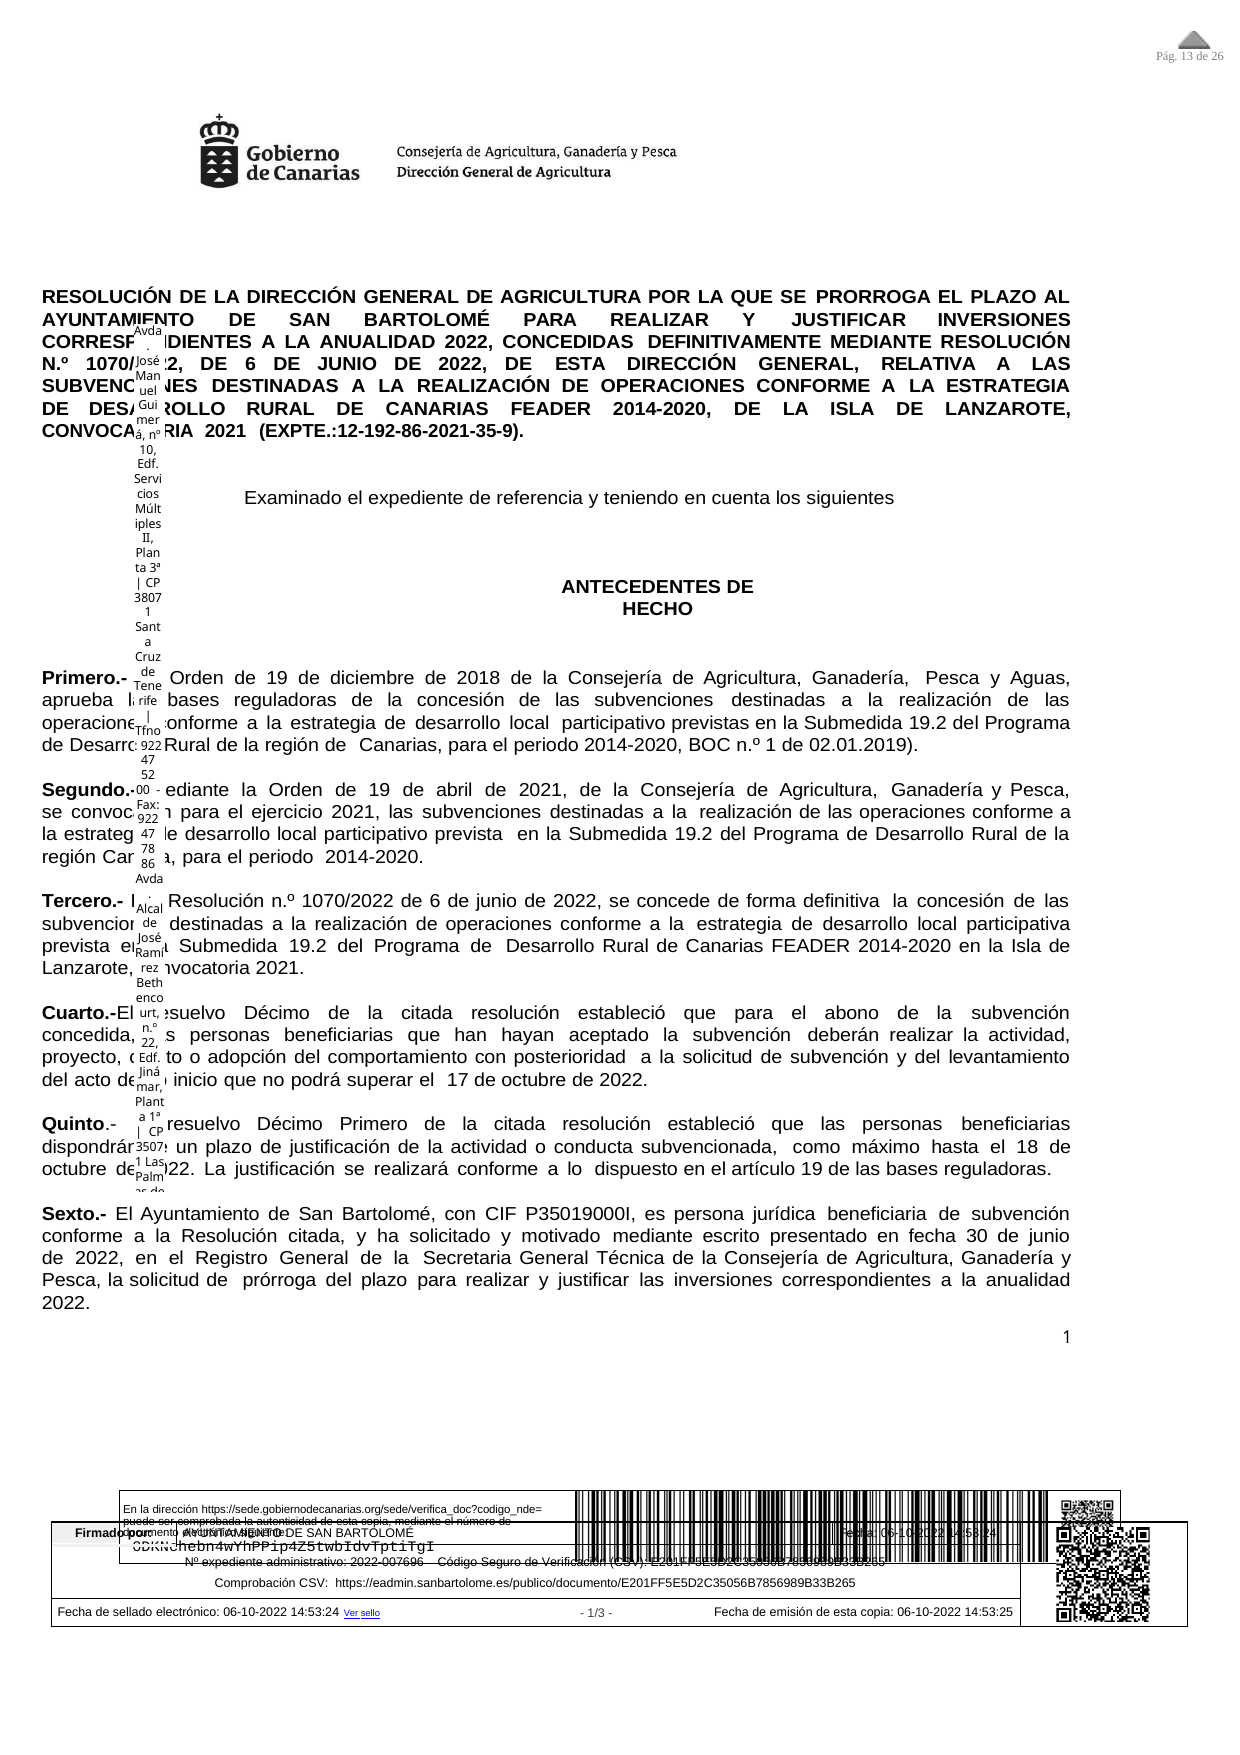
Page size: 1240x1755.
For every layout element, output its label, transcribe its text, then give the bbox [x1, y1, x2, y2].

text 1 [187, 1324, 1072, 1349]
picture [1177, 31, 1211, 49]
subtitle ANTECEDENTES DE HECHO [524, 576, 791, 619]
subtitle RESOLUCIÓN DE LA DIRECCIÓN GENERAL DE AGRICULTURA POR LA QUE SE PRORROGA EL PLAZO AL AYUNTAMIENTO DE SAN BARTOLOMÉ PARA REALIZAR Y JUSTIFICAR INVERSIONES CORRESPONDIENTES A LA ANUALIDAD 2022, CONCEDIDAS DEFINITIVAMENTE MEDIANTE RESOLUCIÓN N.º 1070/2022, DE 6 DE JUNIO DE 2022, DE ESTA DIRECCIÓN GENERAL, RELATIVA A LAS SUBVENCIONES DESTINADAS A LA REALIZACIÓN DE OPERACIONES CONFORME A LA ESTRATEGIA DE DESARROLLO RURAL DE CANARIAS FEADER 2014-2020, DE LA ISLA DE LANZAROTE, CONVOCATORIA 2021 (EXPTE.:12-192-86-2021-35-9). [187, 286, 1071, 441]
subtitle RESOLUCIÓN DE LA DIRECCIÓN GENERAL DE AGRICULTURA POR LA QUE SE PRORROGA EL PLAZO AL AYUNTAMIENTO DE SAN BARTOLOMÉ PARA REALIZAR Y JUSTIFICAR INVERSIONES CORRESPONDIENTES A LA ANUALIDAD 2022, CONCEDIDAS DEFINITIVAMENTE MEDIANTE RESOLUCIÓN N.º 1070/2022, DE 6 DE JUNIO DE 2022, DE ESTA DIRECCIÓN GENERAL, RELATIVA A LAS SUBVENCIONES DESTINADAS A LA REALIZACIÓN DE OPERACIONES CONFORME A LA ESTRATEGIA DE DESARROLLO RURAL DE CANARIAS FEADER 2014-2020, DE LA ISLA DE LANZAROTE, CONVOCATORIA 2021 (EXPTE.:12-192-86-2021-35-9). [42, 286, 120, 441]
text Avda. José Manuel Guimerá, nº 10, Edf. Servicios Múltiples II, Planta 3ª | CP 38071 Santa Cruz de Tenerife | Tfno: 922 47 52 00 - Fax: 922 47 78 86 [134, 324, 162, 871]
text [42, 1324, 120, 1349]
text Avda. Alcalde José Ramírez Bethencourt, n.º 22, Edf. Jinámar, Planta 1ª | CP 35071 Las Palmas de Gran Canaria | Tfno: 928 11 75 30 - Fax: 928 11 75 65 - 66 [134, 871, 165, 1191]
text Pág. 13 de 26 [187, 49, 1223, 63]
picture [1056, 1523, 1150, 1622]
picture [1056, 1495, 1119, 1521]
text Segundo.- Mediante la Orden de 19 de abril de 2021, de la Consejería de Agricultura, Ganadería y Pesca, se convocaron para el ejercicio 2021, las subvenciones destinadas a la realización de las operaciones conforme a la estrategia de desarrollo local participativo prevista en la Submedida 19.2 del Programa de Desarrollo Rural de la región Canaria, para el periodo 2014-2020. [187, 778, 1071, 867]
picture [833, 1523, 1020, 1544]
table_header Firmado por: [52, 1523, 119, 1543]
text Quinto.- El resuelvo Décimo Primero de la citada resolución estableció que las personas beneficiarias dispondrán de un plazo de justificación de la actividad o conducta subvencionada, como máximo hasta el 18 de octubre de 2022. La justificación se realizará conforme a lo dispuesto en el artículo 19 de las bases reguladoras. [187, 1113, 1071, 1179]
picture [187, 95, 731, 269]
text Cuarto.-El resuelvo Décimo de la citada resolución estableció que para el abono de la subvención concedida, las personas beneficiarias que han hayan aceptado la subvención deberán realizar la actividad, proyecto, objeto o adopción del comportamiento con posterioridad a la solicitud de subvención y del levantamiento del acto de no inicio que no podrá superar el 17 de octubre de 2022. [187, 1002, 1071, 1090]
text Examinado el expediente de referencia y teniendo en cuenta los siguientes [244, 487, 1239, 508]
picture [575, 1523, 832, 1544]
text Primero.- La Orden de 19 de diciembre de 2018 de la Consejería de Agricultura, Ganadería, Pesca y Aguas, aprueba las bases reguladoras de la concesión de las subvenciones destinadas a la realización de las operaciones conforme a la estrategia de desarrollo local participativo previstas en la Submedida 19.2 del Programa de Desarrollo Rural de la región de Canarias, para el periodo 2014-2020, BOC n.º 1 de 02.01.2019). [187, 667, 1071, 756]
picture [575, 1545, 1020, 1562]
table_cell Nº expediente administrativo: 2022-007696 Código Seguro de Verificación (CSV): E201FF5E5D2C35056B7856989B33B265 Comprobación CSV: https://eadmin.sanbartolome.es/publico/documento/E201FF5E5D2C35056B7856989B33B265 [52, 1547, 1020, 1598]
text [42, 49, 120, 63]
picture [575, 1491, 1048, 1521]
table_header [1021, 1523, 1187, 1626]
picture [1021, 1523, 1048, 1562]
text Sexto.- El Ayuntamiento de San Bartolomé, con CIF P35019000I, es persona jurídica beneficiaria de subvención conforme a la Resolución citada, y ha solicitado y motivado mediante escrito presentado en fecha 30 de junio de 2022, en el Registro General de la Secretaria General Técnica de la Consejería de Agricultura, Ganadería y Pesca, la solicitud de prórroga del plazo para realizar y justificar las inversiones correspondientes a la anualidad 2022. [187, 1202, 1071, 1313]
text Tercero.- Por Resolución n.º 1070/2022 de 6 de junio de 2022, se concede de forma definitiva la concesión de las subvenciones destinadas a la realización de operaciones conforme a la estrategia de desarrollo local participativa prevista en la Submedida 19.2 del Programa de Desarrollo Rural de Canarias FEADER 2014-2020 en la Isla de Lanzarote, convocatoria 2021. [187, 890, 1071, 978]
table_header [1021, 1523, 1056, 1563]
table_cell Fecha de sellado electrónico: 06-10-2022 14:53:24 Ver sello - 1/3 - Fecha de emisión de esta copia: 06-10-2022 14:53:25 [52, 1599, 1020, 1626]
